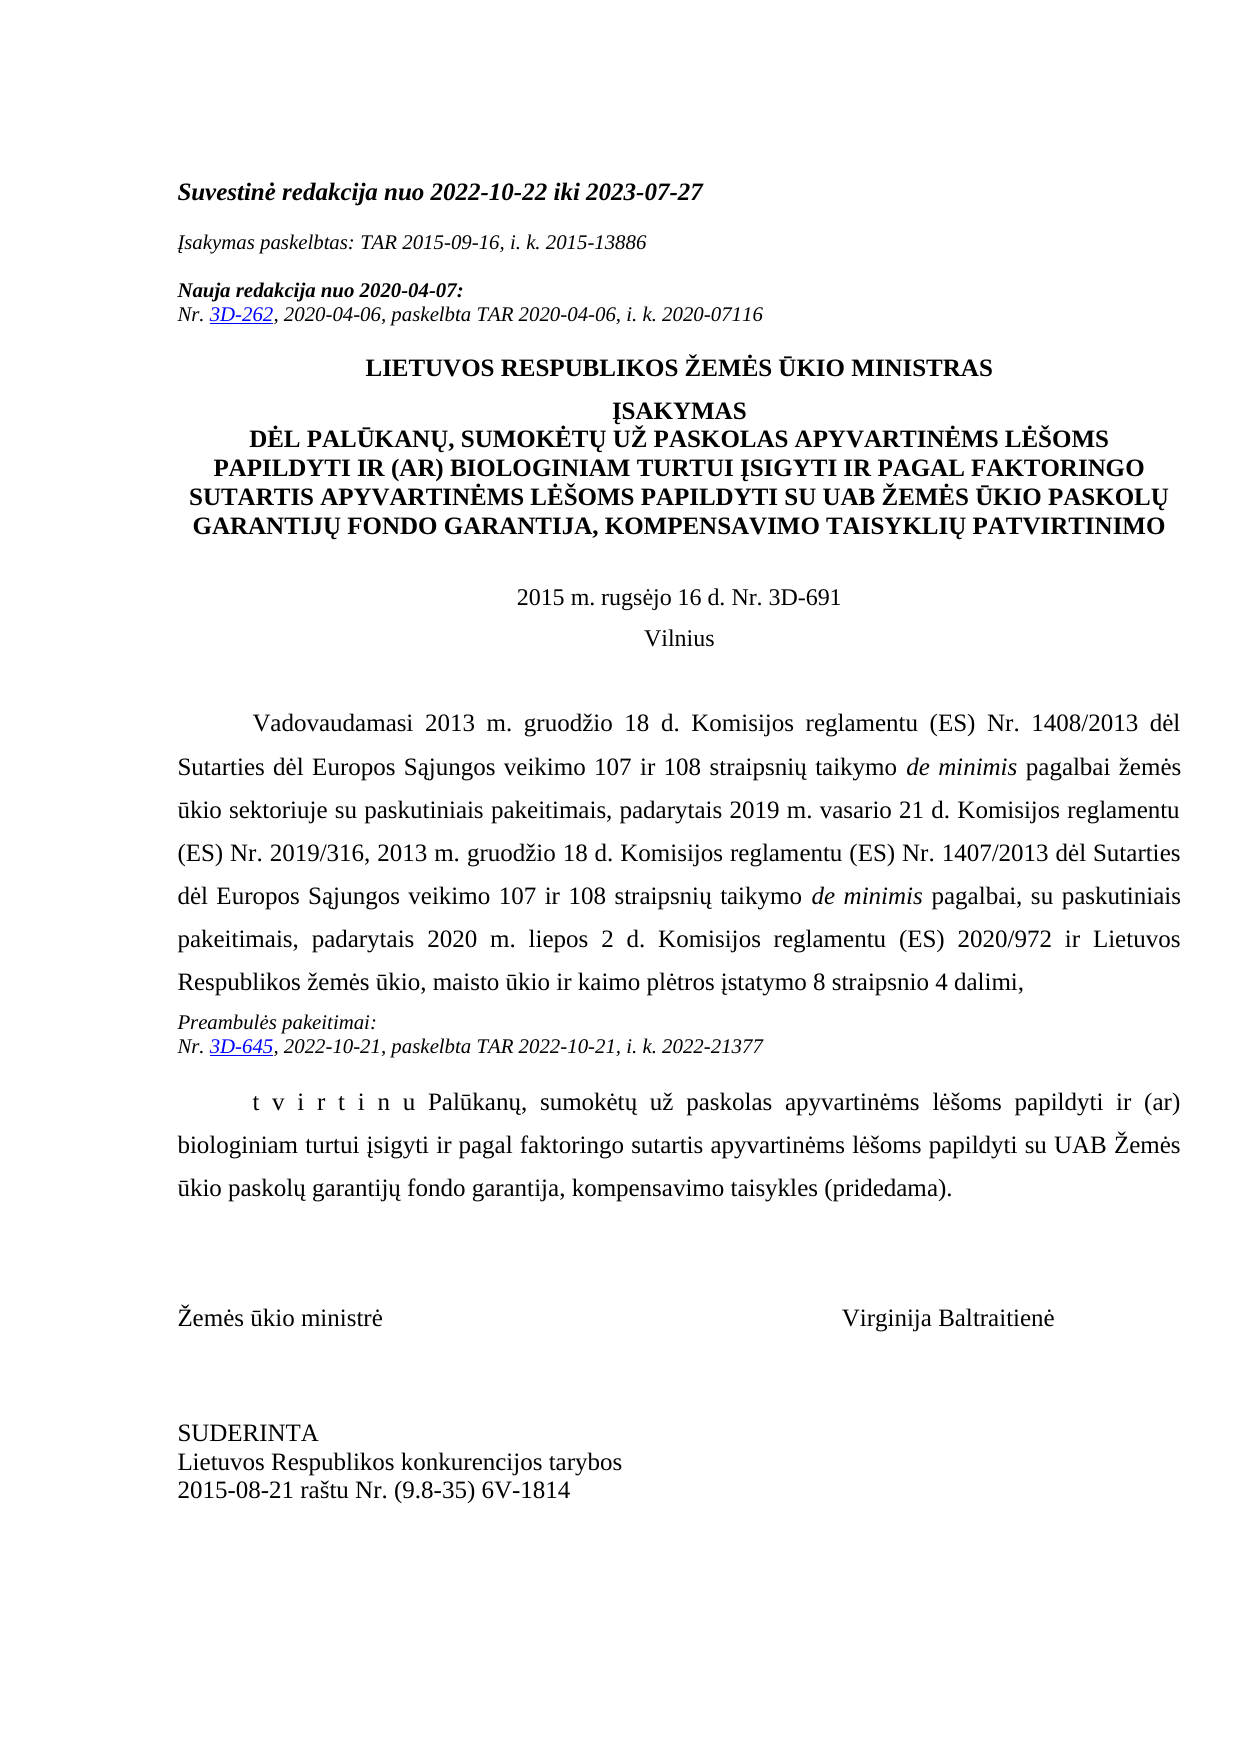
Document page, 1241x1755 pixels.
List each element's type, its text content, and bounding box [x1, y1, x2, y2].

text Nr. 3D-262, 2020-04-06, paskelbta TAR 2020-04-06, i. k. 2020-07116 [177, 302, 1181, 326]
text Lietuvos Respublikos konkurencijos tarybos [177, 1447, 1181, 1475]
text SUDERINTA [177, 1418, 1181, 1447]
text Įsakymas paskelbtas: TAR 2015-09-16, i. k. 2015-13886 [177, 230, 1181, 254]
text Preambulės pakeitimai: [177, 1010, 1181, 1034]
text 2015 m. rugsėjo 16 d. Nr. 3D-691 [177, 583, 1181, 610]
text t v i r t i n u Palūkanų, sumokėtų už paskolas apyvartinėms lėšoms papildyti ir (ar) biologiniam turtui įsigyti ir pagal faktoringo sutartis apyvartinėms lėšoms papildyti su UAB Žemės ūkio paskolų garantijų fondo garantija, kompensavimo taisykles (pridedama). [177, 1087, 1181, 1202]
text Nauja redakcija nuo 2020-04-07: [177, 278, 1181, 302]
text Vadovaudamasi 2013 m. gruodžio 18 d. Komisijos reglamentu (ES) Nr. 1408/2013 dėl Sutarties dėl Europos Sąjungos veikimo 107 ir 108 straipsnių taikymo de minimis pagalbai žemės ūkio sektoriuje su paskutiniais pakeitimais, padarytais 2019 m. vasario 21 d. Komisijos reglamentu (ES) Nr. 2019/316, 2013 m. gruodžio 18 d. Komisijos reglamentu (ES) Nr. 1407/2013 dėl Sutarties dėl Europos Sąjungos veikimo 107 ir 108 straipsnių taikymo de minimis pagalbai, su paskutiniais pakeitimais, padarytais 2020 m. liepos 2 d. Komisijos reglamentu (ES) 2020/972 ir Lietuvos Respublikos žemės ūkio, maisto ūkio ir kaimo plėtros įstatymo 8 straipsnio 4 dalimi, [177, 708, 1181, 996]
text Žemės ūkio ministrė Virginija Baltraitienė [177, 1303, 1181, 1332]
text ĮSAKYMAS [177, 396, 1181, 424]
text Vilnius [177, 624, 1181, 652]
text Nr. 3D-645, 2022-10-21, paskelbta TAR 2022-10-21, i. k. 2022-21377 [177, 1034, 1181, 1058]
text DĖL PALŪKANŲ, SUMOKĖTŲ UŽ PASKOLAS APYVARTINĖMS LĖŠOMS PAPILDYTI IR (AR) BIOLOGINIAM TURTUI ĮSIGYTI IR PAGAL FAKTORINGO SUTARTIS APYVARTINĖMS LĖŠOMS PAPILDYTI SU UAB ŽEMĖS ŪKIO PASKOLŲ GARANTIJŲ FONDO GARANTIJA, KOMPENSAVIMO TAISYKLIŲ PATVIRTINIMO [177, 424, 1181, 539]
text Suvestinė redakcija nuo 2022-10-22 iki 2023-07-27 [177, 177, 1181, 206]
text LIETUVOS RESPUBLIKOS ŽEMĖS ŪKIO MINISTRAS [177, 353, 1181, 381]
text 2015-08-21 raštu Nr. (9.8-35) 6V-1814 [177, 1475, 1181, 1504]
